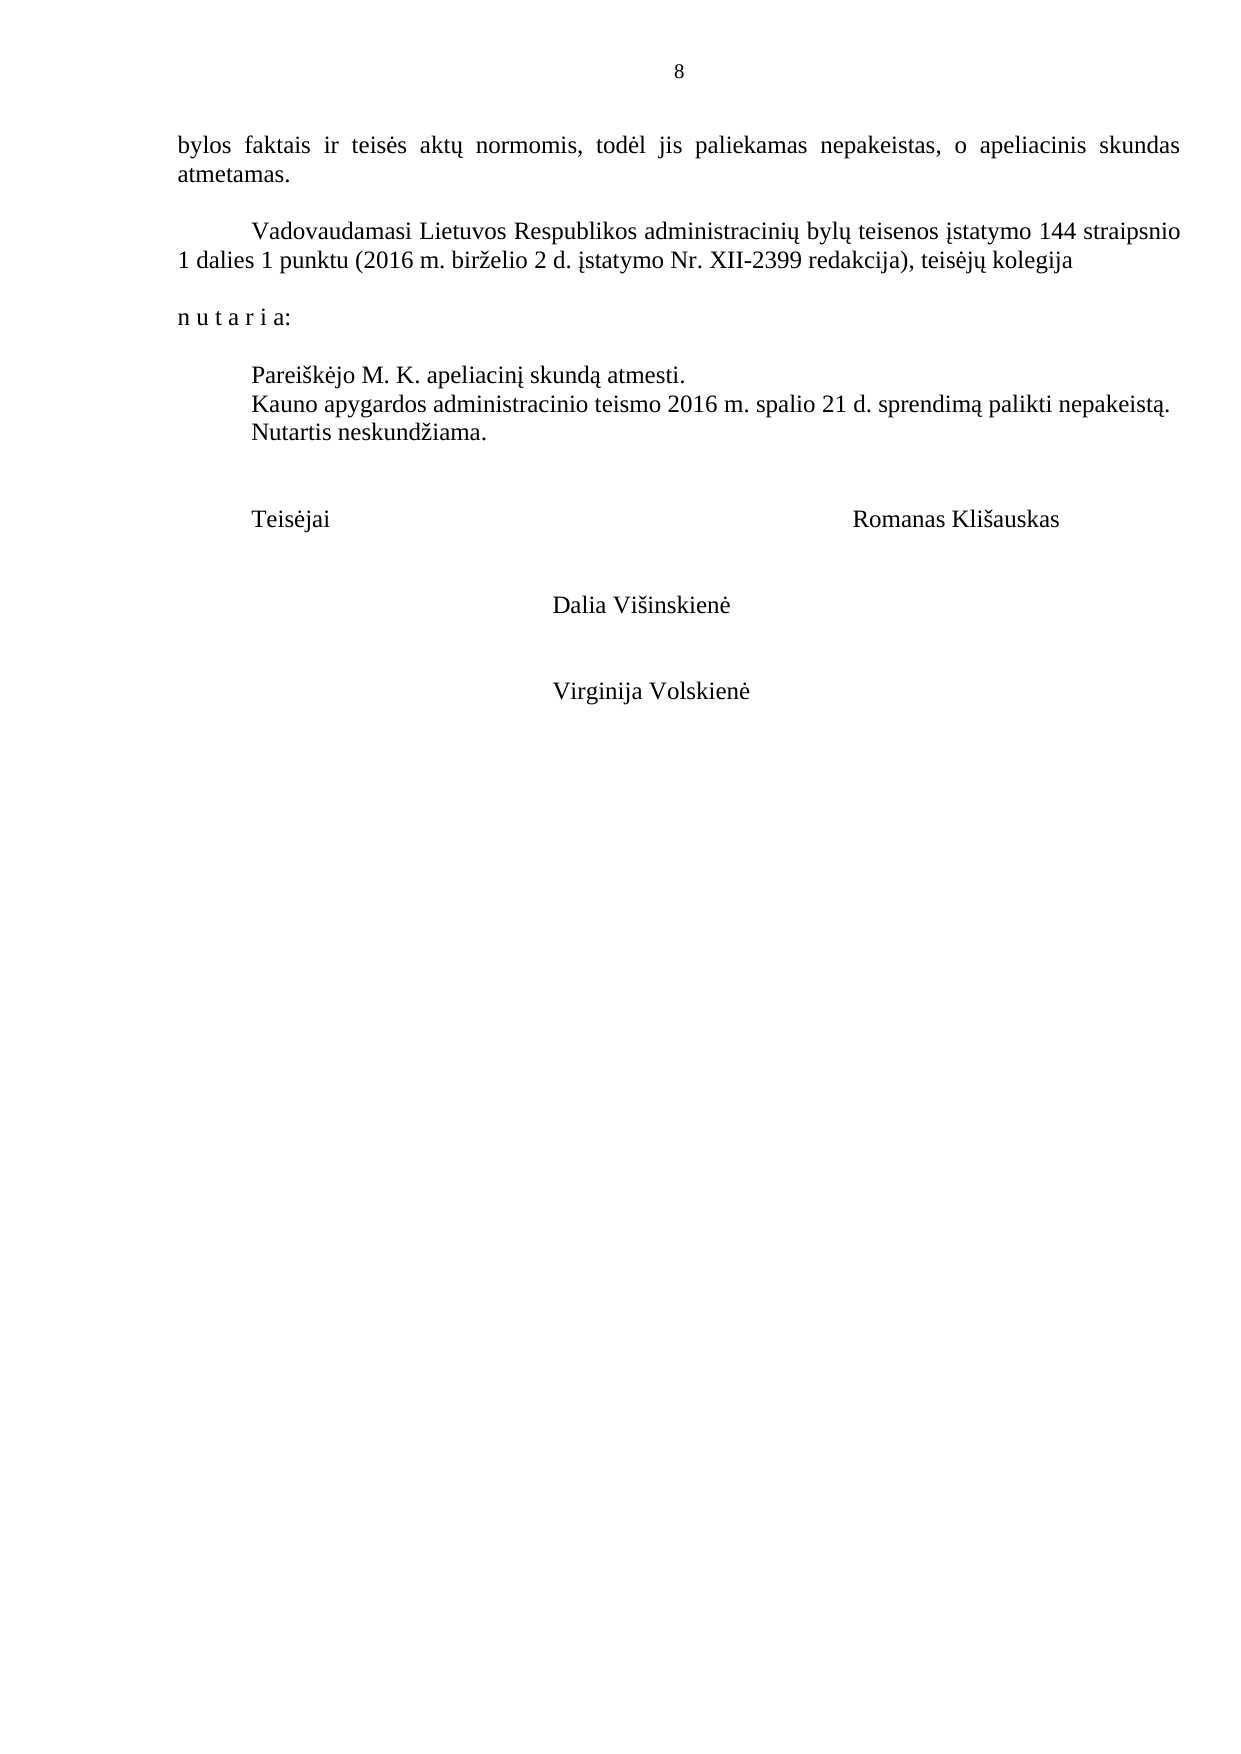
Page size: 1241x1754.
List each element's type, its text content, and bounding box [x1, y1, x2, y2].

text Teisėjai Romanas Klišauskas [177, 504, 1181, 532]
text Pareiškėjo M. K. apeliacinį skundą atmesti. [177, 360, 1181, 389]
text Virginija Volskienė [177, 676, 1181, 705]
text Dalia Višinskienė [177, 590, 1181, 619]
text Vadovaudamasi Lietuvos Respublikos administracinių bylų teisenos įstatymo 144 straipsnio 1 dalies 1 punktu (2016 m. birželio 2 d. įstatymo Nr. XII-2399 redakcija), teisėjų kolegija [177, 216, 1181, 274]
text Nutartis neskundžiama. [177, 417, 1181, 446]
text n u t a r i a: [177, 302, 1181, 331]
text bylos faktais ir teisės aktų normomis, todėl jis paliekamas nepakeistas, o apeliacinis skundas atmetamas. [177, 130, 1181, 187]
text Kauno apygardos administracinio teismo 2016 m. spalio 21 d. sprendimą palikti nepakeistą. [177, 389, 1181, 417]
